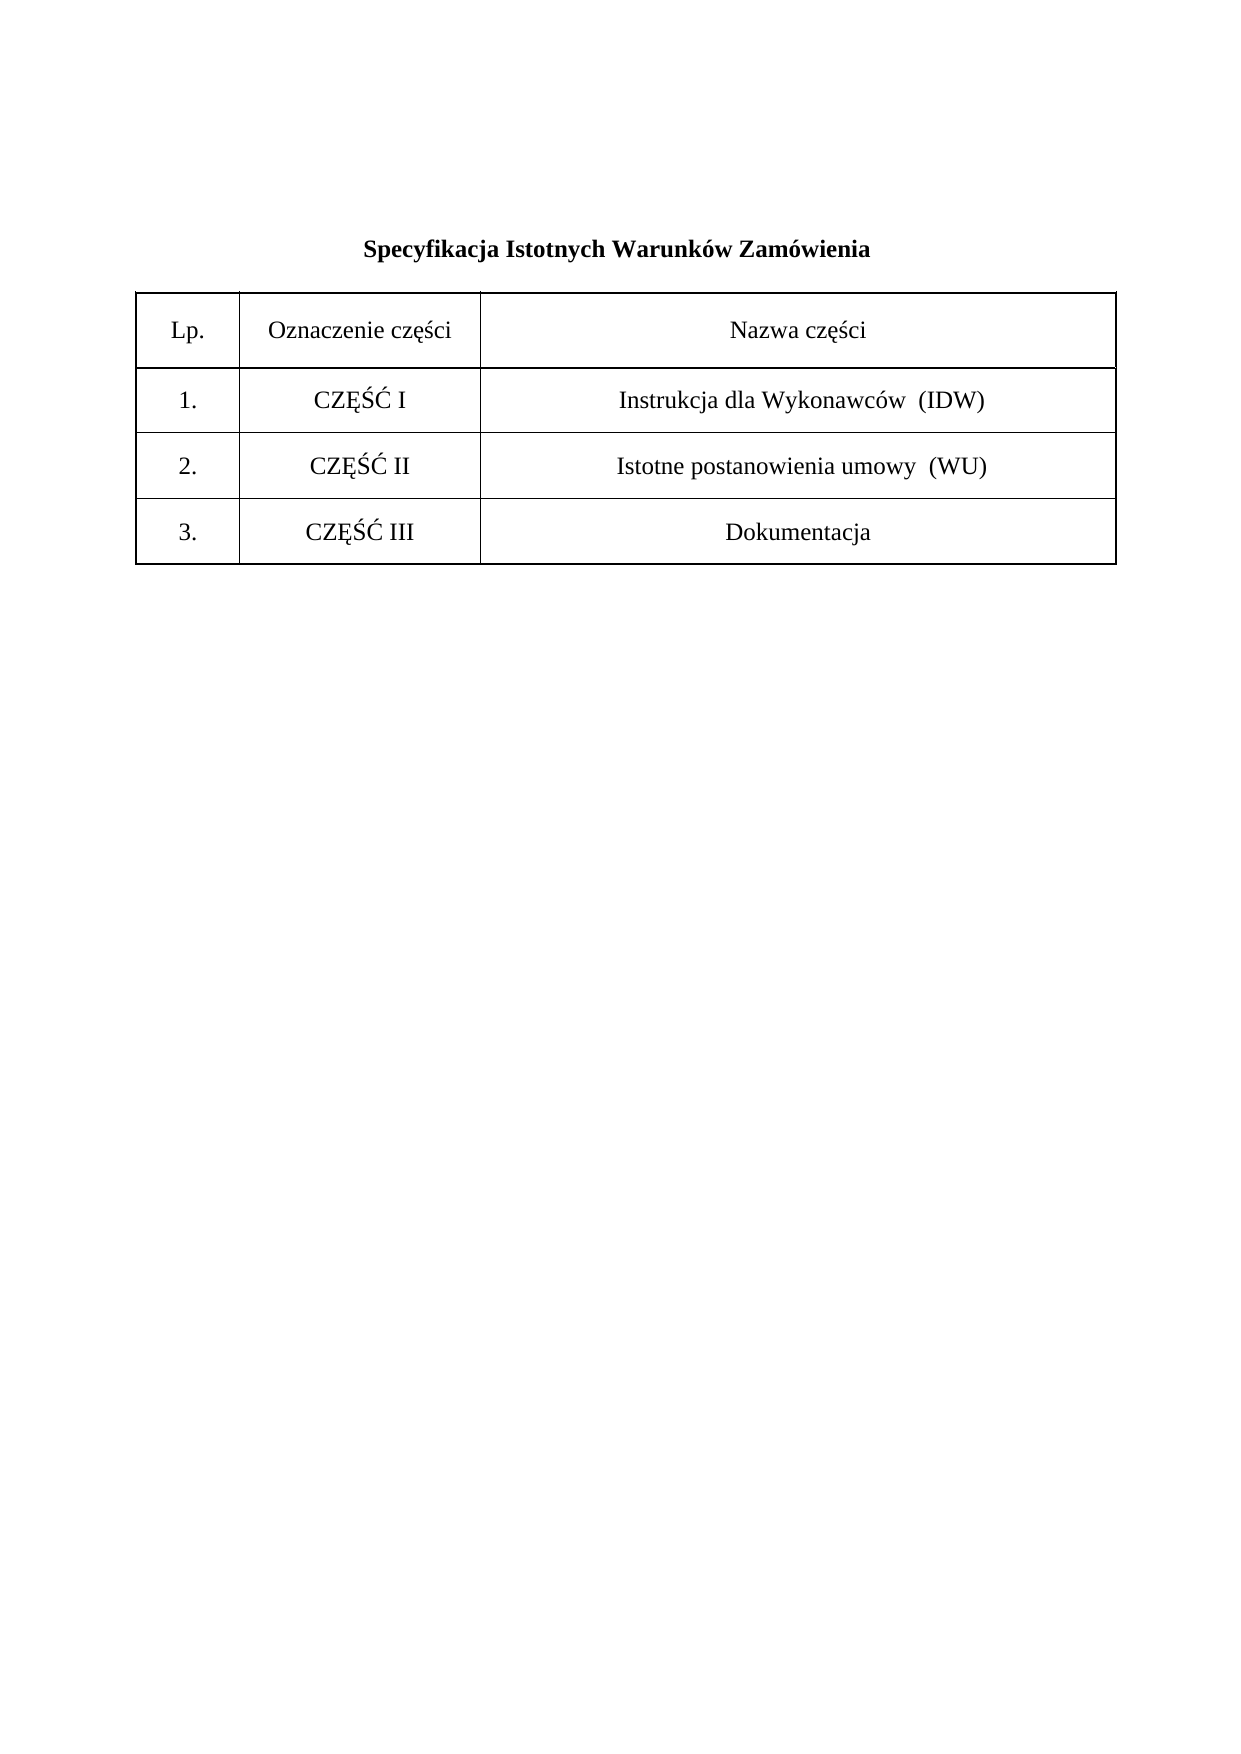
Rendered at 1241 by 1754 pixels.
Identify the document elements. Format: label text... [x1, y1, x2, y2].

table_cell 1. [137, 369, 239, 432]
table_cell Dokumentacja [481, 499, 1115, 563]
table_cell Instrukcja dla Wykonawców (IDW) [481, 369, 1115, 432]
table_cell 2. [137, 433, 239, 498]
table_header Oznaczenie części [240, 294, 480, 366]
table_header Lp. [137, 294, 239, 366]
table_cell CZĘŚĆ III [240, 499, 480, 563]
table_cell Istotne postanowienia umowy (WU) [481, 433, 1115, 498]
table_header Nazwa części [481, 294, 1115, 366]
table_cell 3. [137, 499, 239, 563]
table_cell CZĘŚĆ II [240, 433, 480, 498]
table_cell CZĘŚĆ I [240, 369, 480, 432]
text Specyfikacja Istotnych Warunków Zamówienia [148, 234, 1093, 263]
